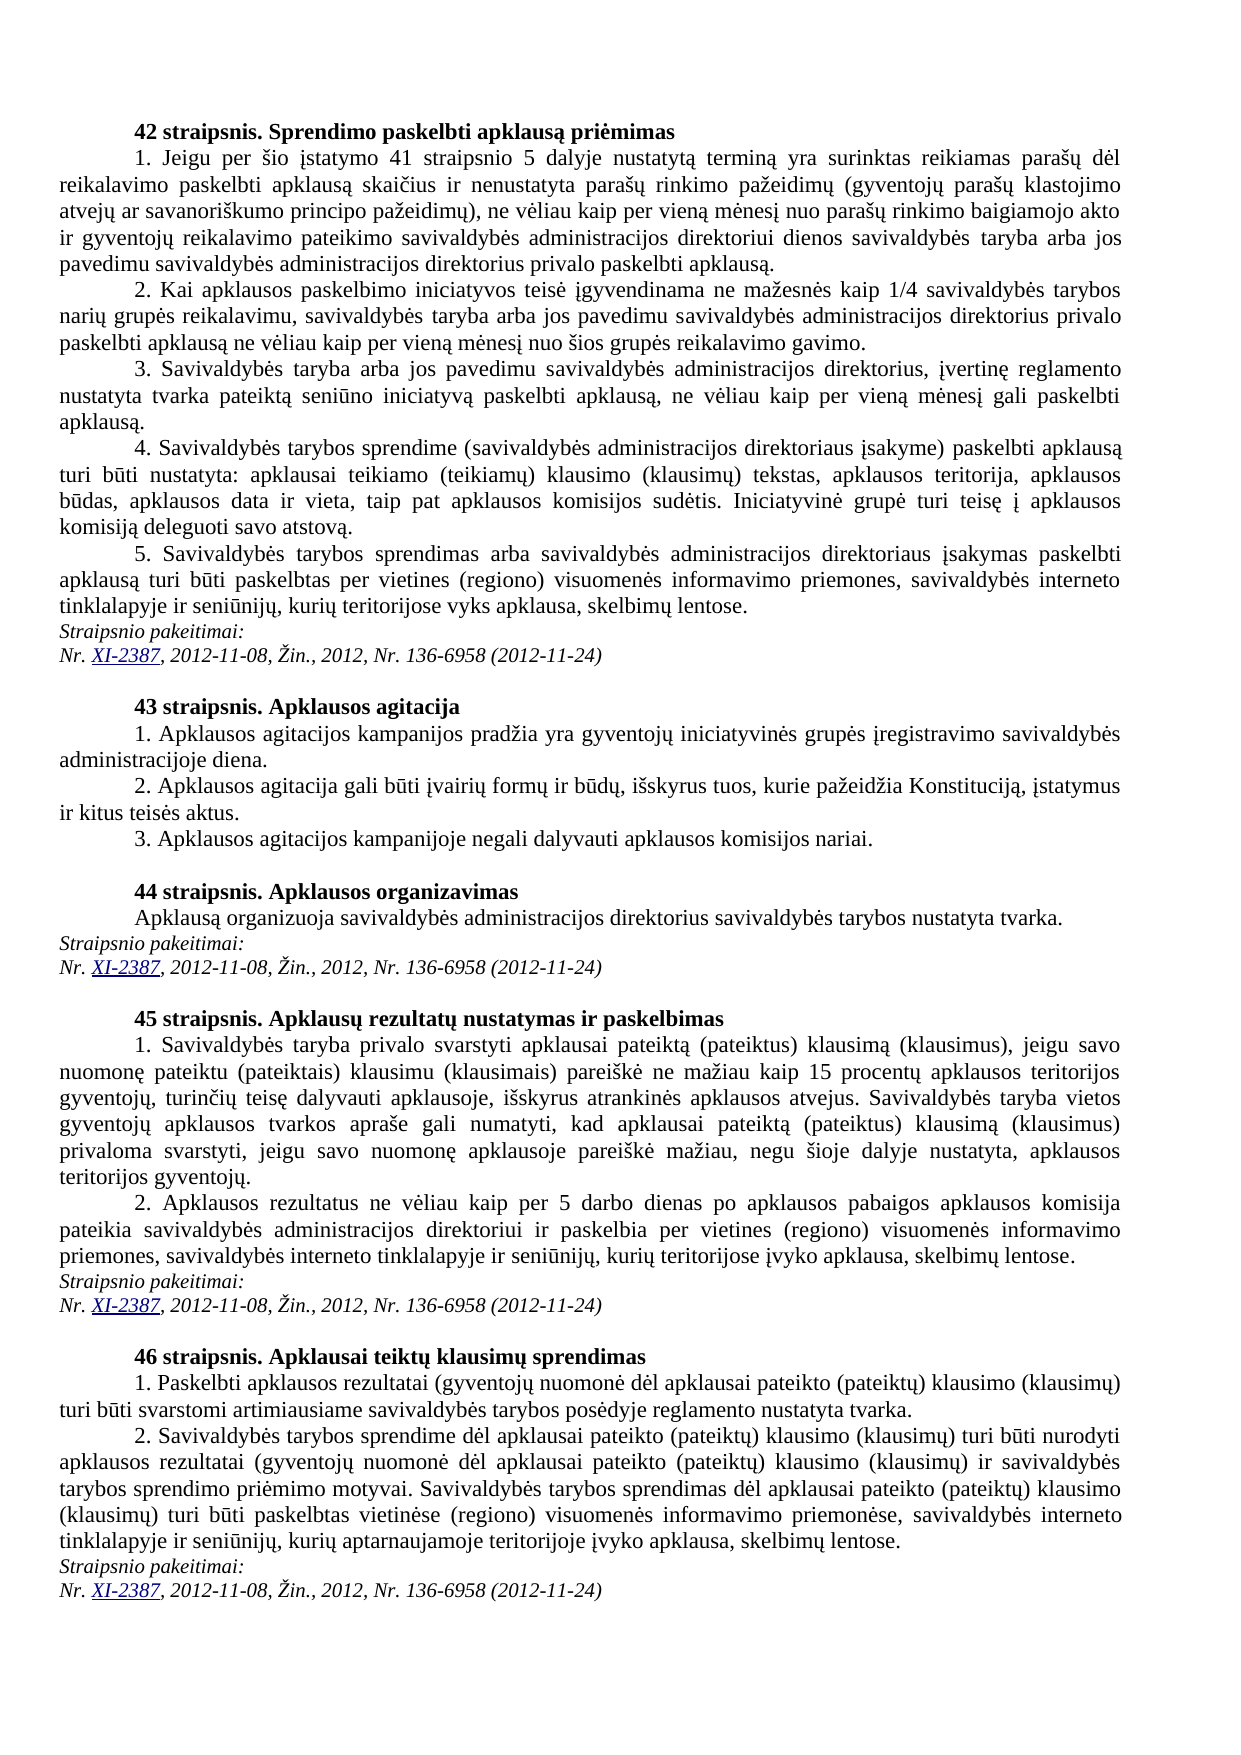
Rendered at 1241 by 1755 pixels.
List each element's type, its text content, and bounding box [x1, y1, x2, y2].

text Straipsnio pakeitimai: [59, 931, 1122, 954]
text 2. Savivaldybės tarybos sprendime dėl apklausai pateikto (pateiktų) klausimo (klausimų) turi būti nurodyti apklausos rezultatai (gyventojų nuomonė dėl apklausai pateikto (pateiktų) klausimo (klausimų) ir savivaldybės tarybos sprendimo priėmimo motyvai. Savivaldybės tarybos sprendimas dėl apklausai pateikto (pateiktų) klausimo (klausimų) turi būti paskelbtas vietinėse (regiono) visuomenės informavimo priemonėse, savivaldybės interneto tinklalapyje ir seniūnijų, kurių aptarnaujamoje teritorijoje įvyko apklausa, skelbimų lentose. [59, 1422, 1122, 1554]
text Straipsnio pakeitimai: [59, 1554, 1122, 1578]
text 2. Kai apklausos paskelbimo iniciatyvos teisė įgyvendinama ne mažesnės kaip 1/4 savivaldybės tarybos narių grupės reikalavimu, savivaldybės taryba arba jos pavedimu savivaldybės administracijos direktorius privalo paskelbti apklausą ne vėliau kaip per vieną mėnesį nuo šios grupės reikalavimo gavimo. [59, 276, 1122, 355]
text Apklausą organizuoja savivaldybės administracijos direktorius savivaldybės tarybos nustatyta tvarka. [59, 904, 1122, 931]
text 2. Apklausos rezultatus ne vėliau kaip per 5 darbo dienas po apklausos pabaigos apklausos komisija pateikia savivaldybės administracijos direktoriui ir paskelbia per vietines (regiono) visuomenės informavimo priemones, savivaldybės interneto tinklalapyje ir seniūnijų, kurių teritorijose įvyko apklausa, skelbimų lentose. [59, 1189, 1122, 1268]
text Straipsnio pakeitimai: [59, 1268, 1122, 1293]
text 2. Apklausos agitacija gali būti įvairių formų ir būdų, išskyrus tuos, kurie pažeidžia Konstituciją, įstatymus ir kitus teisės aktus. [59, 772, 1122, 825]
text 45 straipsnis. Apklausų rezultatų nustatymas ir paskelbimas [59, 1005, 1122, 1031]
text Straipsnio pakeitimai: [59, 619, 1122, 643]
text 1. Apklausos agitacijos kampanijos pradžia yra gyventojų iniciatyvinės grupės įregistravimo savivaldybės administracijoje diena. [59, 720, 1122, 772]
text 3. Apklausos agitacijos kampanijoje negali dalyvauti apklausos komisijos nariai. [59, 825, 1122, 851]
text 44 straipsnis. Apklausos organizavimas [59, 878, 1122, 904]
text 1. Jeigu per šio įstatymo 41 straipsnio 5 dalyje nustatytą terminą yra surinktas reikiamas parašų dėl reikalavimo paskelbti apklausą skaičius ir nenustatyta parašų rinkimo pažeidimų (gyventojų parašų klastojimo atvejų ar savanoriškumo principo pažeidimų), ne vėliau kaip per vieną mėnesį nuo parašų rinkimo baigiamojo akto ir gyventojų reikalavimo pateikimo savivaldybės administracijos direktoriui dienos savivaldybės taryba arba jos pavedimu savivaldybės administracijos direktorius privalo paskelbti apklausą. [59, 144, 1122, 276]
text Nr. XI-2387, 2012-11-08, Žin., 2012, Nr. 136-6958 (2012-11-24) [59, 1578, 1122, 1602]
text 4. Savivaldybės tarybos sprendime (savivaldybės administracijos direktoriaus įsakyme) paskelbti apklausą turi būti nustatyta: apklausai teikiamo (teikiamų) klausimo (klausimų) tekstas, apklausos teritorija, apklausos būdas, apklausos data ir vieta, taip pat apklausos komisijos sudėtis. Iniciatyvinė grupė turi teisę į apklausos komisiją deleguoti savo atstovą. [59, 434, 1122, 540]
text 1. Paskelbti apklausos rezultatai (gyventojų nuomonė dėl apklausai pateikto (pateiktų) klausimo (klausimų) turi būti svarstomi artimiausiame savivaldybės tarybos posėdyje reglamento nustatyta tvarka. [59, 1369, 1122, 1422]
text Nr. XI-2387, 2012-11-08, Žin., 2012, Nr. 136-6958 (2012-11-24) [59, 954, 1122, 979]
text 46 straipsnis. Apklausai teiktų klausimų sprendimas [59, 1343, 1122, 1369]
text 3. Savivaldybės taryba arba jos pavedimu savivaldybės administracijos direktorius, įvertinę reglamento nustatyta tvarka pateiktą seniūno iniciatyvą paskelbti apklausą, ne vėliau kaip per vieną mėnesį gali paskelbti apklausą. [59, 355, 1122, 434]
text 42 straipsnis. Sprendimo paskelbti apklausą priėmimas [59, 118, 1122, 144]
text Nr. XI-2387, 2012-11-08, Žin., 2012, Nr. 136-6958 (2012-11-24) [59, 643, 1122, 667]
text 5. Savivaldybės tarybos sprendimas arba savivaldybės administracijos direktoriaus įsakymas paskelbti apklausą turi būti paskelbtas per vietines (regiono) visuomenės informavimo priemones, savivaldybės interneto tinklalapyje ir seniūnijų, kurių teritorijose vyks apklausa, skelbimų lentose. [59, 540, 1122, 619]
text 43 straipsnis. Apklausos agitacija [59, 693, 1122, 720]
text Nr. XI-2387, 2012-11-08, Žin., 2012, Nr. 136-6958 (2012-11-24) [59, 1293, 1122, 1317]
text 1. Savivaldybės taryba privalo svarstyti apklausai pateiktą (pateiktus) klausimą (klausimus), jeigu savo nuomonę pateiktu (pateiktais) klausimu (klausimais) pareiškė ne mažiau kaip 15 procentų apklausos teritorijos gyventojų, turinčių teisę dalyvauti apklausoje, išskyrus atrankinės apklausos atvejus. Savivaldybės taryba vietos gyventojų apklausos tvarkos apraše gali numatyti, kad apklausai pateiktą (pateiktus) klausimą (klausimus) privaloma svarstyti, jeigu savo nuomonę apklausoje pareiškė mažiau, negu šioje dalyje nustatyta, apklausos teritorijos gyventojų. [59, 1031, 1122, 1189]
